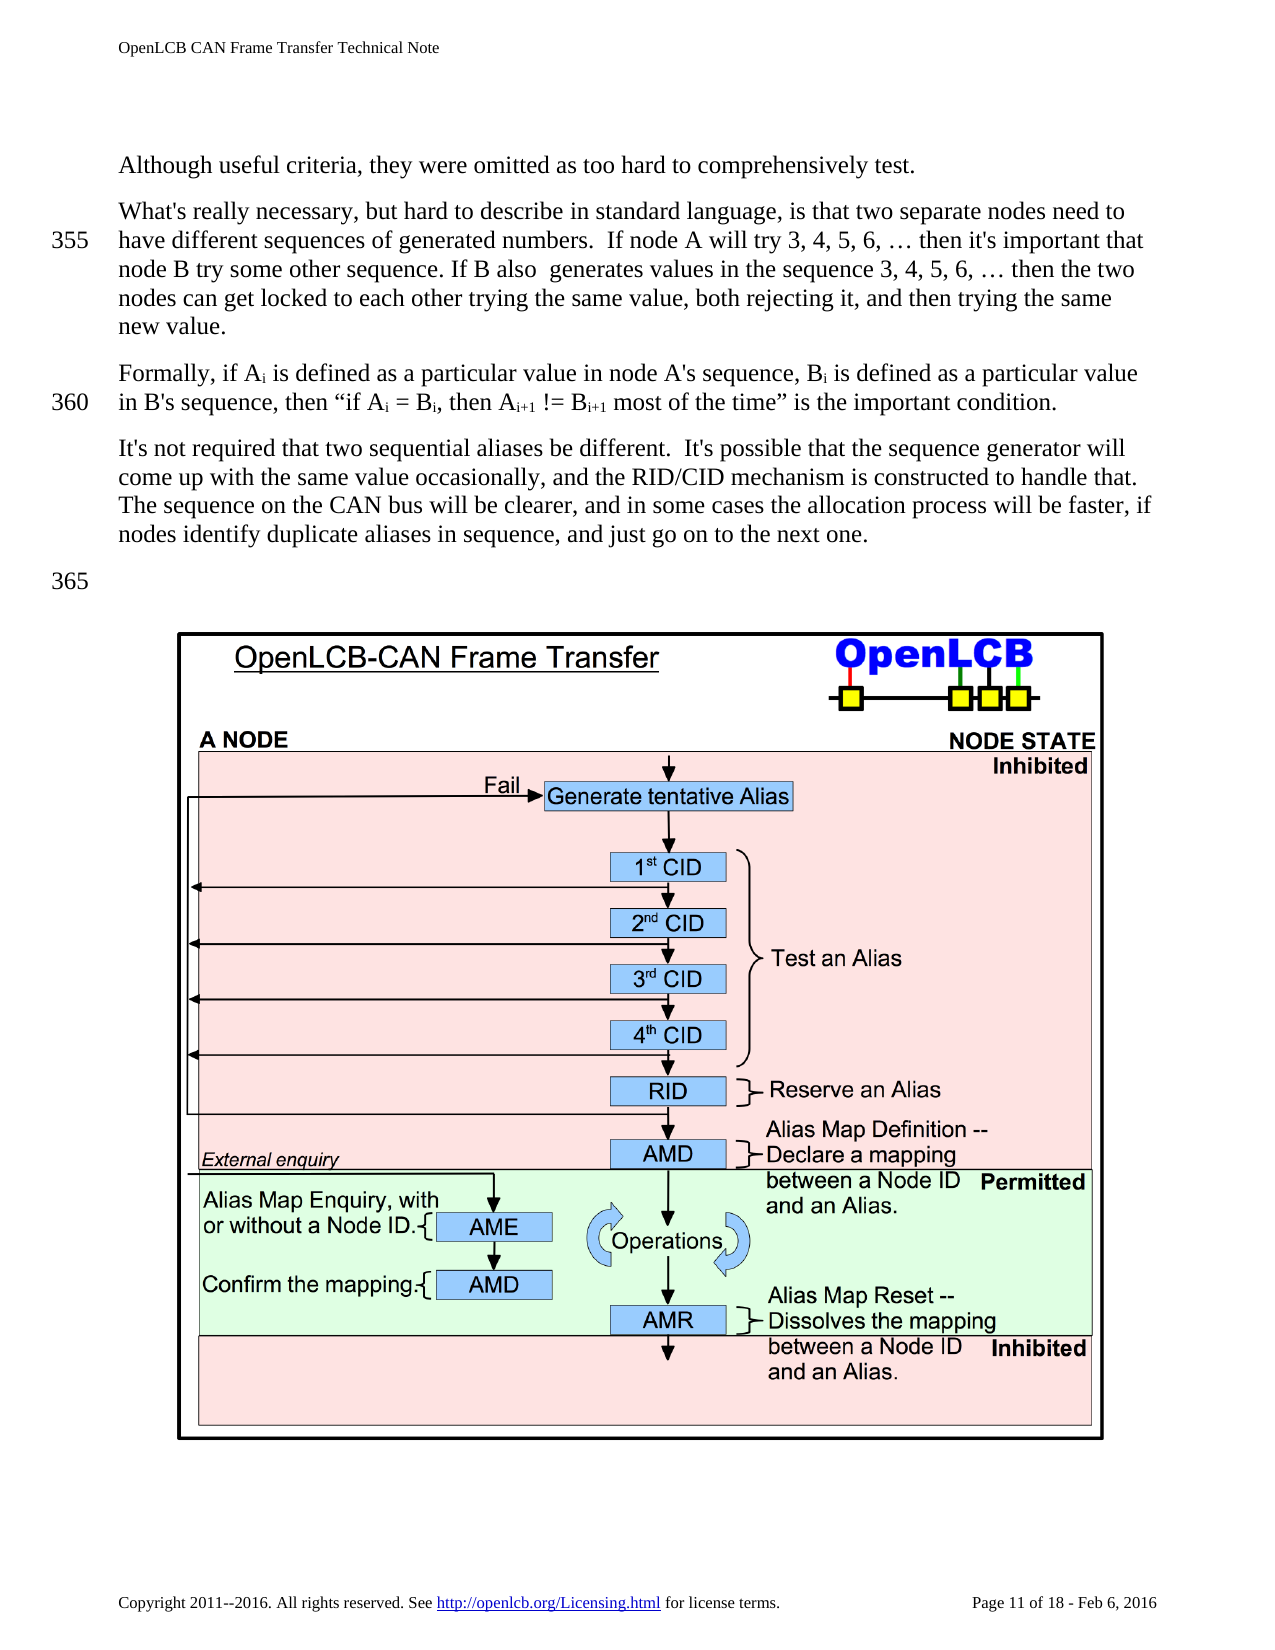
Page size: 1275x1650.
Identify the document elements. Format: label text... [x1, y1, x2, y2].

text What's really necessary, but hard to describe in standard language, is that two separate nodes need to have different sequences of generated numbers. If node A will try 3, 4, 5, 6, … then it's important that node B try some other sequence. If B also generates values in the sequence 3, 4, 5, 6, … then the two nodes can get locked to each other trying the same value, both rejecting it, and then trying the same new value. [118, 196, 1157, 340]
text Although useful criteria, they were omitted as too hard to comprehensively test. [118, 150, 1157, 179]
text Formally, if Ai is defined as a particular value in node A's sequence, Bi is defined as a particular value in B's sequence, then “if Ai = Bi, then Ai+1 != Bi+1 most of the time” is the important condition. [118, 358, 1157, 415]
picture [118, 565, 1157, 1498]
text It's not required that two sequential aliases be different. It's possible that the sequence generator will come up with the same value occasionally, and the RID/CID mechanism is constructed to handle that. The sequence on the CAN bus will be clearer, and in some cases the allocation process will be faster, if nodes identify duplicate aliases in sequence, and just go on to the next one. [118, 433, 1157, 548]
